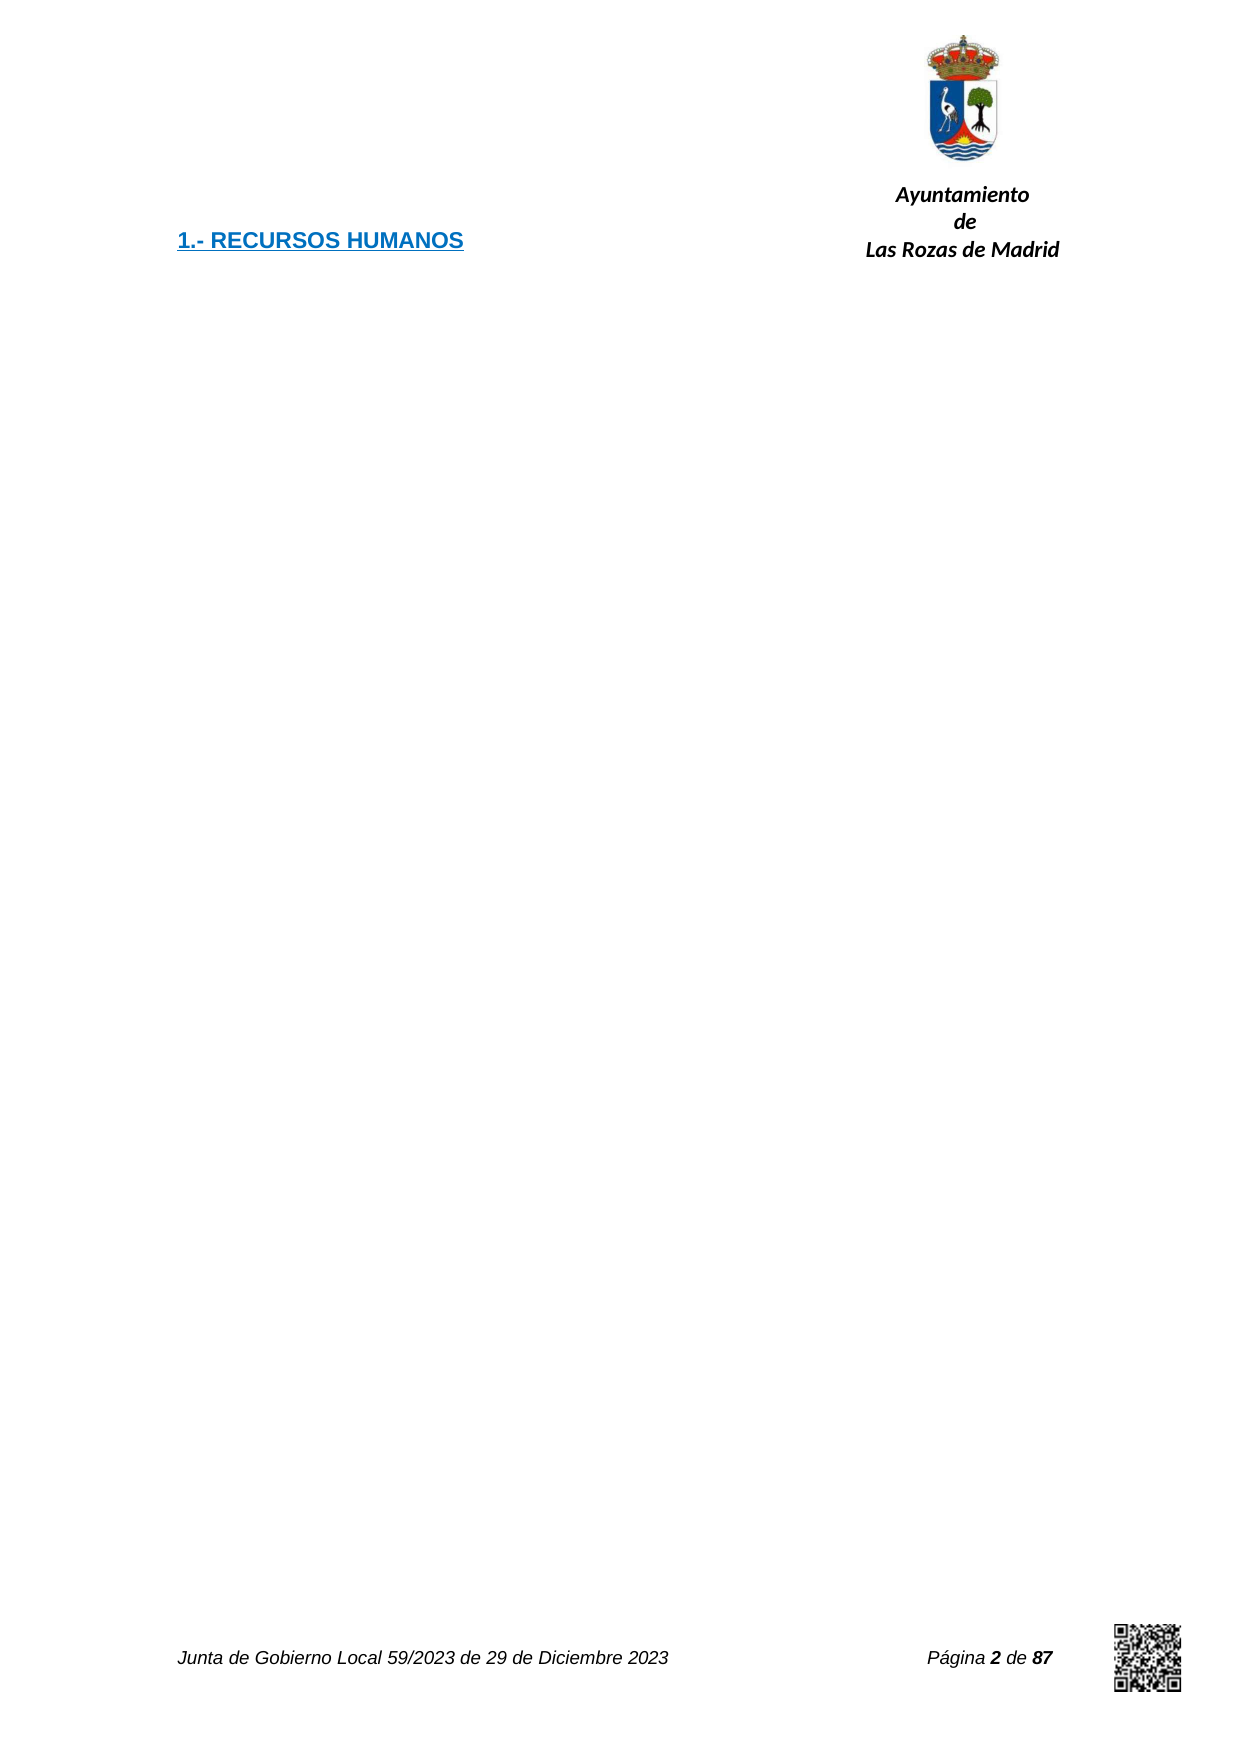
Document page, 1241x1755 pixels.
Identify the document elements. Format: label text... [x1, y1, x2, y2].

text [1063, 227, 1197, 253]
text 1.- RECURSOS HUMANOS [177, 227, 864, 253]
